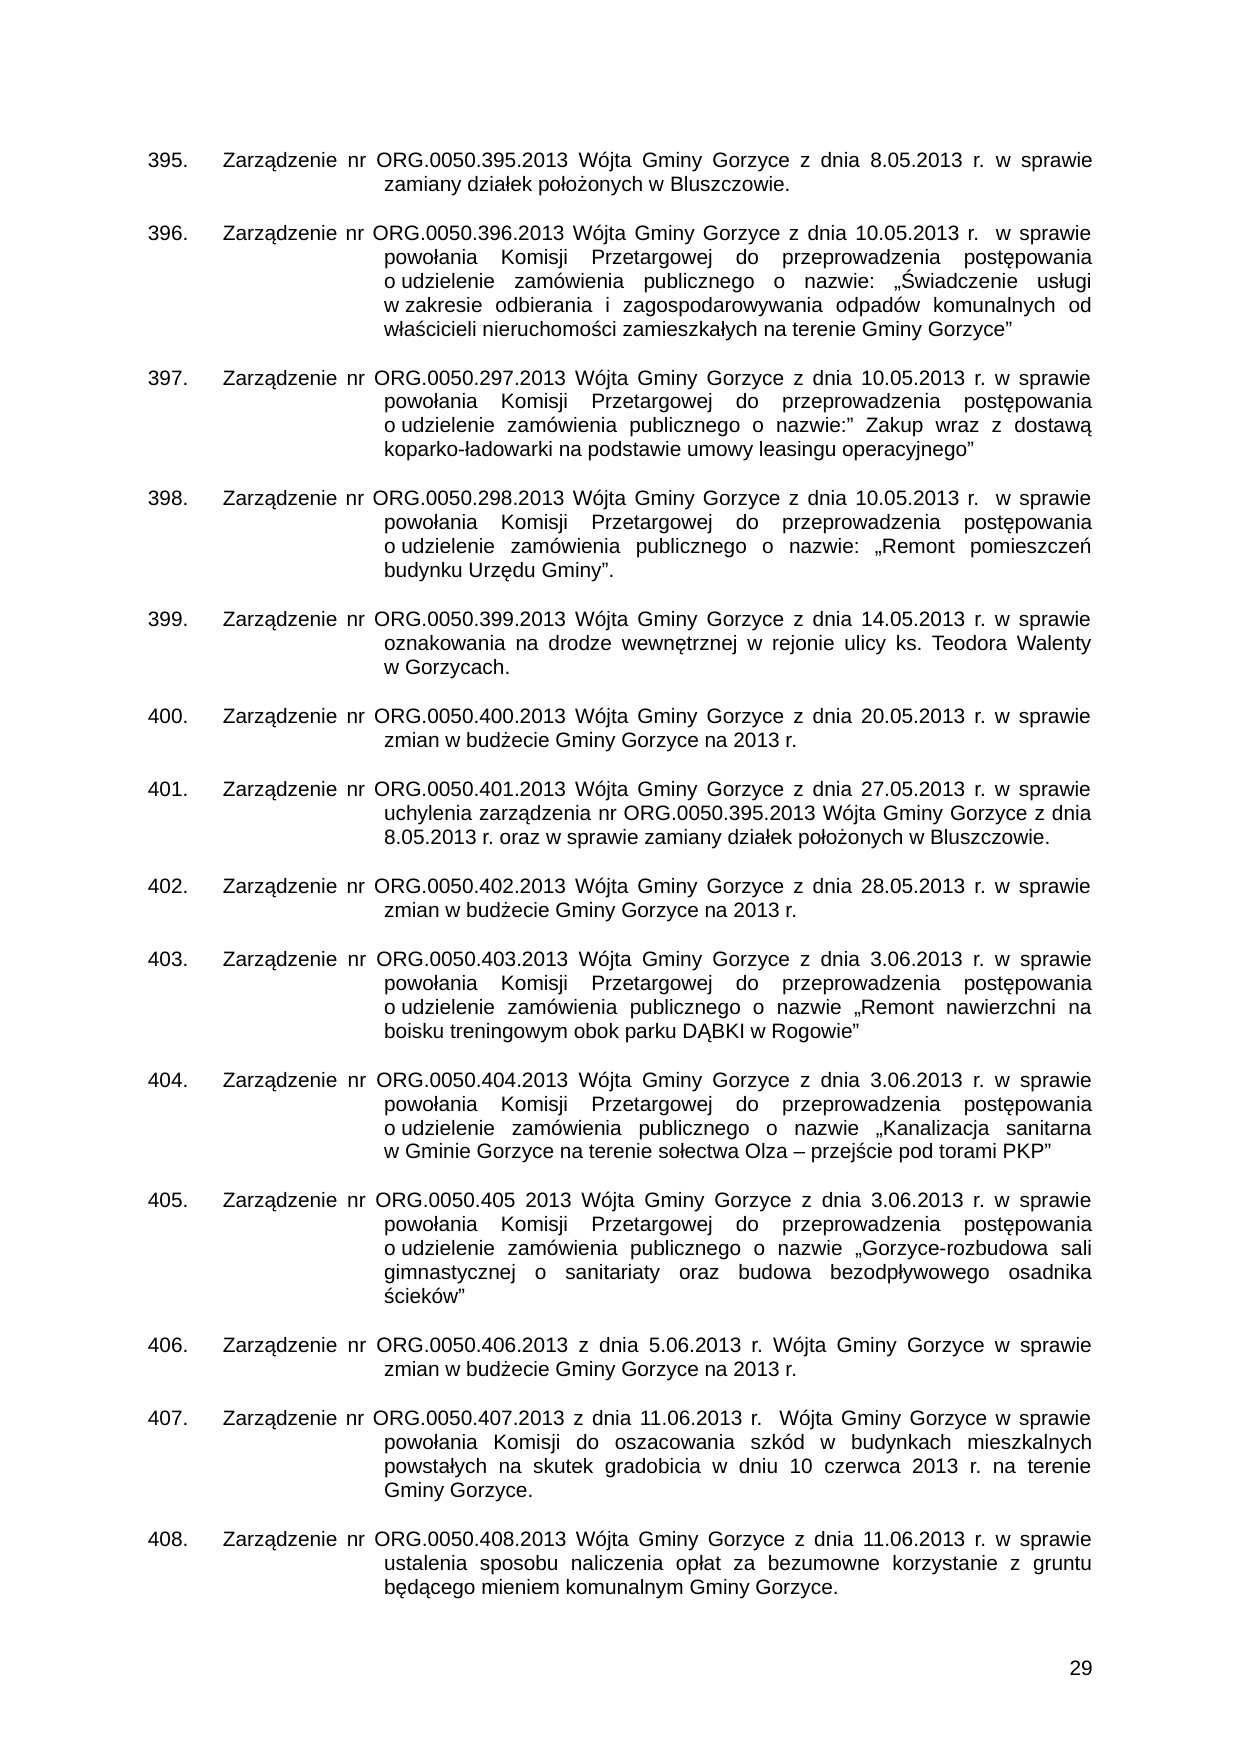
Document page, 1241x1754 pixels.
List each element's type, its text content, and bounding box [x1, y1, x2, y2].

list Zarządzenie nr ORG.0050.402.2013 Wójta Gminy Gorzyce z dnia 28.05.2013 r. w sprawie zmian w budżecie Gminy Gorzyce na 2013 r. [148, 874, 1092, 922]
list Zarządzenie nr ORG.0050.404.2013 Wójta Gminy Gorzyce z dnia 3.06.2013 r. w sprawie powołania Komisji Przetargowej do przeprowadzenia postępowania o udzielenie zamówienia publicznego o nazwie „Kanalizacja sanitarna w Gminie Gorzyce na terenie sołectwa Olza – przejście pod torami PKP” [148, 1067, 1092, 1163]
list Zarządzenie nr ORG.0050.405 2013 Wójta Gminy Gorzyce z dnia 3.06.2013 r. w sprawie powołania Komisji Przetargowej do przeprowadzenia postępowania o udzielenie zamówienia publicznego o nazwie „Gorzyce-rozbudowa sali gimnastycznej o sanitariaty oraz budowa bezodpływowego osadnika ścieków” [148, 1188, 1092, 1308]
list Zarządzenie nr ORG.0050.297.2013 Wójta Gminy Gorzyce z dnia 10.05.2013 r. w sprawie powołania Komisji Przetargowej do przeprowadzenia postępowania o udzielenie zamówienia publicznego o nazwie:” Zakup wraz z dostawą koparko-ładowarki na podstawie umowy leasingu operacyjnego” [148, 365, 1092, 461]
list Zarządzenie nr ORG.0050.399.2013 Wójta Gminy Gorzyce z dnia 14.05.2013 r. w sprawie oznakowania na drodze wewnętrznej w rejonie ulicy ks. Teodora Walenty w Gorzycach. [148, 607, 1092, 679]
list Zarządzenie nr ORG.0050.407.2013 z dnia 11.06.2013 r. Wójta Gminy Gorzyce w sprawie powołania Komisji do oszacowania szkód w budynkach mieszkalnych powstałych na skutek gradobicia w dniu 10 czerwca 2013 r. na terenie Gminy Gorzyce. [148, 1406, 1092, 1502]
list Zarządzenie nr ORG.0050.400.2013 Wójta Gminy Gorzyce z dnia 20.05.2013 r. w sprawie zmian w budżecie Gminy Gorzyce na 2013 r. [148, 704, 1092, 752]
list Zarządzenie nr ORG.0050.408.2013 Wójta Gminy Gorzyce z dnia 11.06.2013 r. w sprawie ustalenia sposobu naliczenia opłat za bezumowne korzystanie z gruntu będącego mieniem komunalnym Gminy Gorzyce. [148, 1527, 1092, 1599]
list Zarządzenie nr ORG.0050.298.2013 Wójta Gminy Gorzyce z dnia 10.05.2013 r. w sprawie powołania Komisji Przetargowej do przeprowadzenia postępowania o udzielenie zamówienia publicznego o nazwie: „Remont pomieszczeń budynku Urzędu Gminy”. [148, 486, 1092, 582]
list Zarządzenie nr ORG.0050.395.2013 Wójta Gminy Gorzyce z dnia 8.05.2013 r. w sprawie zamiany działek położonych w Bluszczowie. [148, 148, 1092, 196]
list Zarządzenie nr ORG.0050.396.2013 Wójta Gminy Gorzyce z dnia 10.05.2013 r. w sprawie powołania Komisji Przetargowej do przeprowadzenia postępowania o udzielenie zamówienia publicznego o nazwie: „Świadczenie usługi w zakresie odbierania i zagospodarowywania odpadów komunalnych od właścicieli nieruchomości zamieszkałych na terenie Gminy Gorzyce” [148, 221, 1092, 340]
list Zarządzenie nr ORG.0050.406.2013 z dnia 5.06.2013 r. Wójta Gminy Gorzyce w sprawie zmian w budżecie Gminy Gorzyce na 2013 r. [148, 1333, 1092, 1381]
list Zarządzenie nr ORG.0050.403.2013 Wójta Gminy Gorzyce z dnia 3.06.2013 r. w sprawie powołania Komisji Przetargowej do przeprowadzenia postępowania o udzielenie zamówienia publicznego o nazwie „Remont nawierzchni na boisku treningowym obok parku DĄBKI w Rogowie” [148, 947, 1092, 1042]
list Zarządzenie nr ORG.0050.401.2013 Wójta Gminy Gorzyce z dnia 27.05.2013 r. w sprawie uchylenia zarządzenia nr ORG.0050.395.2013 Wójta Gminy Gorzyce z dnia 8.05.2013 r. oraz w sprawie zamiany działek położonych w Bluszczowie. [148, 777, 1092, 849]
